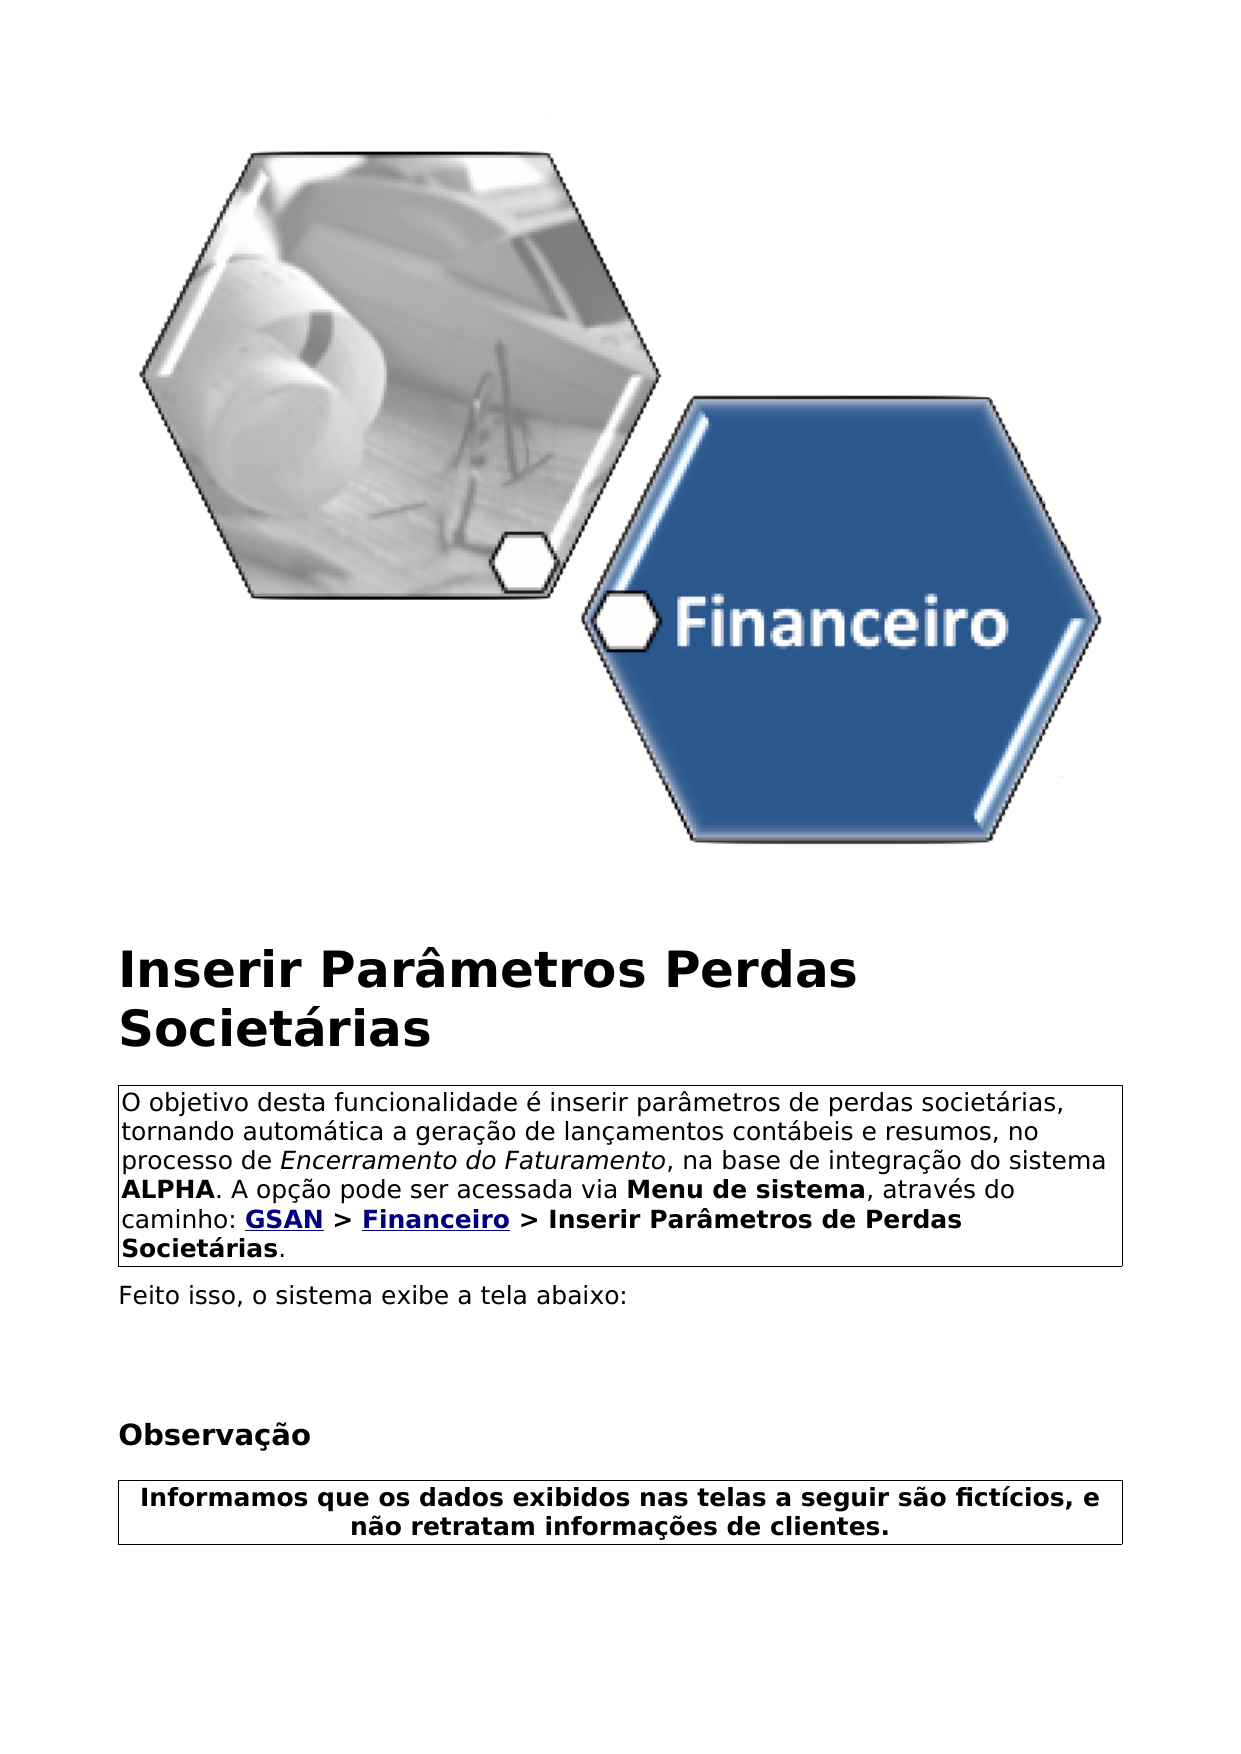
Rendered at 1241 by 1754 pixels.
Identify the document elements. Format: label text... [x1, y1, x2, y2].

subtitle Inserir Parâmetros Perdas Societárias [118, 941, 1122, 1058]
text Feito isso, o sistema exibe a tela abaixo: [118, 1281, 1122, 1310]
subtitle Observação [118, 1418, 1122, 1452]
table_header Informamos que os dados exibidos nas telas a seguir são fictícios, e não retratam informações de clientes. [119, 1481, 1122, 1544]
picture [118, 118, 1123, 875]
table_header O objetivo desta funcionalidade é inserir parâmetros de perdas societárias, tornando automática a geração de lançamentos contábeis e resumos, no processo de Encerramento do Faturamento, na base de integração do sistema ALPHA. A opção pode ser acessada via Menu de sistema, através do caminho: GSAN > Financeiro > Inserir Parâmetros de Perdas Societárias. [119, 1086, 1122, 1266]
